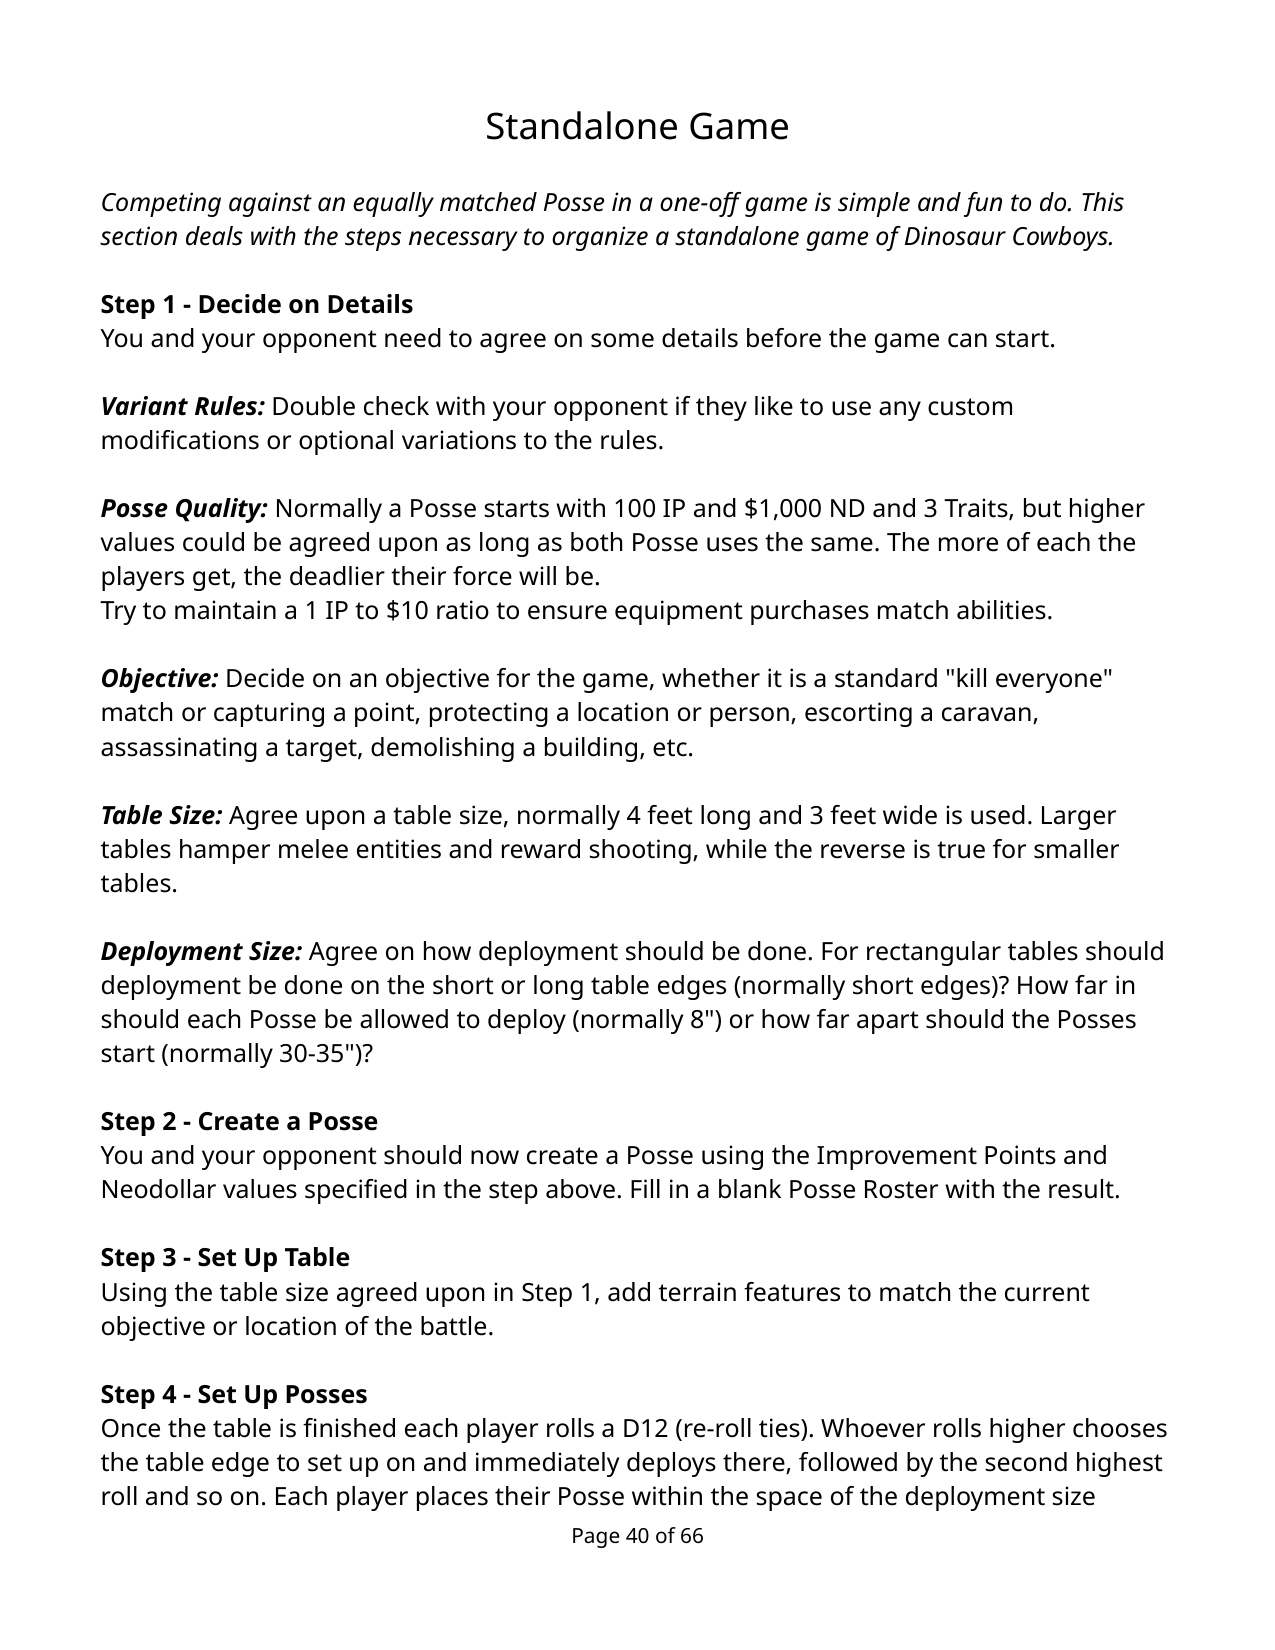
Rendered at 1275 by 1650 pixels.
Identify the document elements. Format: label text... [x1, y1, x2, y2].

subtitle Standalone Game [100, 100, 1174, 150]
text Posse Quality: Normally a Posse starts with 100 IP and $1,000 ND and 3 Traits, but higher values could be agreed upon as long as both Posse uses the same. The more of each the players get, the deadlier their force will be. [100, 491, 1174, 593]
text Variant Rules: Double check with your opponent if they like to use any custom modifications or optional variations to the rules. [100, 388, 1174, 457]
subtitle Step 3 - Set Up Table [100, 1240, 1174, 1274]
text Deployment Size: Agree on how deployment should be done. For rectangular tables should deployment be done on the short or long table edges (normally short edges)? How far in should each Posse be allowed to deploy (normally 8") or how far apart should the Posses start (normally 30-35")? [100, 933, 1174, 1070]
text Table Size: Agree upon a table size, normally 4 feet long and 3 feet wide is used. Larger tables hamper melee entities and reward shooting, while the reverse is true for smaller tables. [100, 797, 1174, 899]
subtitle Step 2 - Create a Posse [100, 1104, 1174, 1138]
text Using the table size agreed upon in Step 1, add terrain features to match the current objective or location of the battle. [100, 1274, 1174, 1342]
text You and your opponent should now create a Posse using the Improvement Points and Neodollar values specified in the step above. Fill in a blank Posse Roster with the result. [100, 1138, 1174, 1206]
text Once the table is finished each player rolls a D12 (re-roll ties). Whoever rolls higher chooses the table edge to set up on and immediately deploys there, followed by the second highest roll and so on. Each player places their Posse within the space of the deployment size [100, 1410, 1174, 1513]
subtitle Step 1 - Decide on Details [100, 286, 1174, 320]
subtitle Step 4 - Set Up Posses [100, 1376, 1174, 1410]
text You and your opponent need to agree on some details before the game can start. [100, 320, 1174, 354]
text Objective: Decide on an objective for the game, whether it is a standard "kill everyone" match or capturing a point, protecting a location or person, escorting a caravan, assassinating a target, demolishing a building, etc. [100, 661, 1174, 763]
text Try to maintain a 1 IP to $10 ratio to ensure equipment purchases match abilities. [100, 593, 1174, 627]
text Competing against an equally matched Posse in a one-off game is simple and fun to do. This section deals with the steps necessary to organize a standalone game of Dinosaur Cowboys. [100, 184, 1174, 252]
